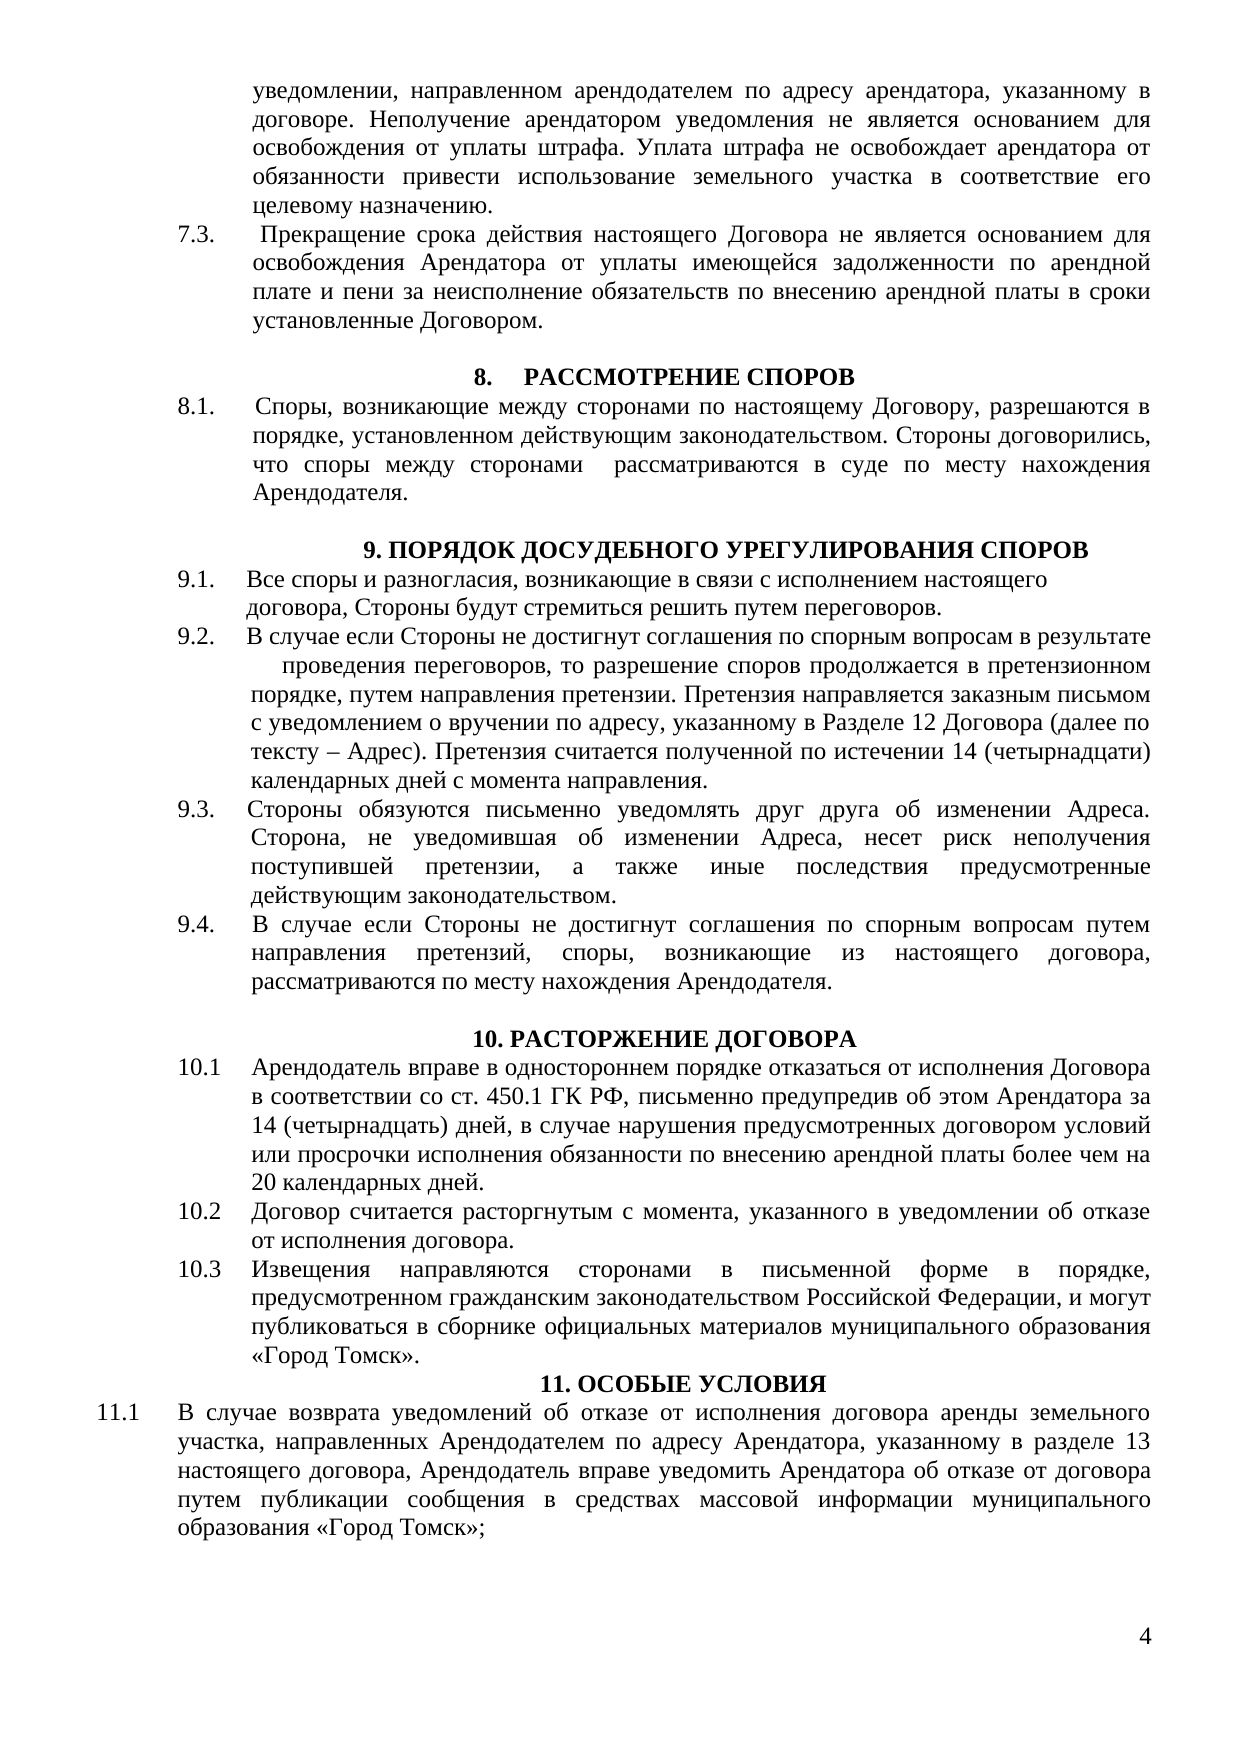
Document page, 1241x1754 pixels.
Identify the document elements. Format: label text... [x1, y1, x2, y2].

text 9.3. Стороны обязуются письменно уведомлять друг друга об изменении Адреса. Сторона, не уведомившая об изменении Адреса, несет риск неполучения поступившей претензии, а также иные последствия предусмотренные действующим законодательством. [177, 794, 1152, 909]
text 9.4. В случае если Стороны не достигнут соглашения по спорным вопросам путем направления претензий, споры, возникающие из настоящего договора, рассматриваются по месту нахождения Арендодателя. [177, 909, 1152, 995]
list РАССМОТРЕНИЕ СПОРОВ [177, 362, 1152, 391]
list ОСОБЫЕ УСЛОВИЯ [215, 1369, 1152, 1397]
list В случае возврата уведомлений об отказе от исполнения договора аренды земельного участка, направленных Арендодателем по адресу Арендатора, указанному в разделе 13 настоящего договора, Арендодатель вправе уведомить Арендатора об отказе от договора путем публикации сообщения в средствах массовой информации муниципального образования «Город Томск»; [96, 1397, 1152, 1541]
text 9.1. Все споры и разногласия, возникающие в связи с исполнением настоящего [177, 564, 1152, 592]
text договора, Стороны будут стремиться решить путем переговоров. [177, 592, 1152, 621]
list Договор считается расторгнутым с момента, указанного в уведомлении об отказе от исполнения договора. [177, 1196, 1152, 1254]
list Споры, возникающие между сторонами по настоящему Договору, разрешаются в порядке, установленном действующим законодательством. Стороны договорились, что споры между сторонами рассматриваются в суде по месту нахождения Арендодателя. [177, 391, 1152, 506]
list Извещения направляются сторонами в письменной форме в порядке, предусмотренном гражданским законодательством Российской Федерации, и могут публиковаться в сборнике официальных материалов муниципального образования «Город Томск». [177, 1254, 1152, 1369]
text 9.2. В случае если Стороны не достигнут соглашения по спорным вопросам в результате [177, 621, 1152, 650]
list уведомлении, направленном арендодателем по адресу арендатора, указанному в договоре. Неполучение арендатором уведомления не является основанием для освобождения от уплаты штрафа. Уплата штрафа не освобождает арендатора от обязанности привести использование земельного участка в соответствие его целевому назначению. [177, 75, 1152, 219]
text 10. РАСТОРЖЕНИЕ ДОГОВОРА [177, 1024, 1152, 1052]
list Прекращение срока действия настоящего Договора не является основанием для освобождения Арендатора от уплаты имеющейся задолженности по арендной плате и пени за неисполнение обязательств по внесению арендной платы в сроки установленные Договором. [177, 219, 1152, 334]
list Арендодатель вправе в одностороннем порядке отказаться от исполнения Договора в соответствии со ст. 450.1 ГК РФ, письменно предупредив об этом Арендатора за 14 (четырнадцать) дней, в случае нарушения предусмотренных договором условий или просрочки исполнения обязанности по внесению арендной платы более чем на 20 календарных дней. [177, 1052, 1152, 1196]
text проведения переговоров, то разрешение споров продолжается в претензионном порядке, путем направления претензии. Претензия направляется заказным письмом с уведомлением о вручении по адресу, указанному в Разделе 12 Договора (далее по тексту – Адрес). Претензия считается полученной по истечении 14 (четырнадцати) календарных дней с момента направления. [177, 650, 1152, 794]
text 9. ПОРЯДОК ДОСУДЕБНОГО УРЕГУЛИРОВАНИЯ СПОРОВ [251, 535, 1152, 564]
